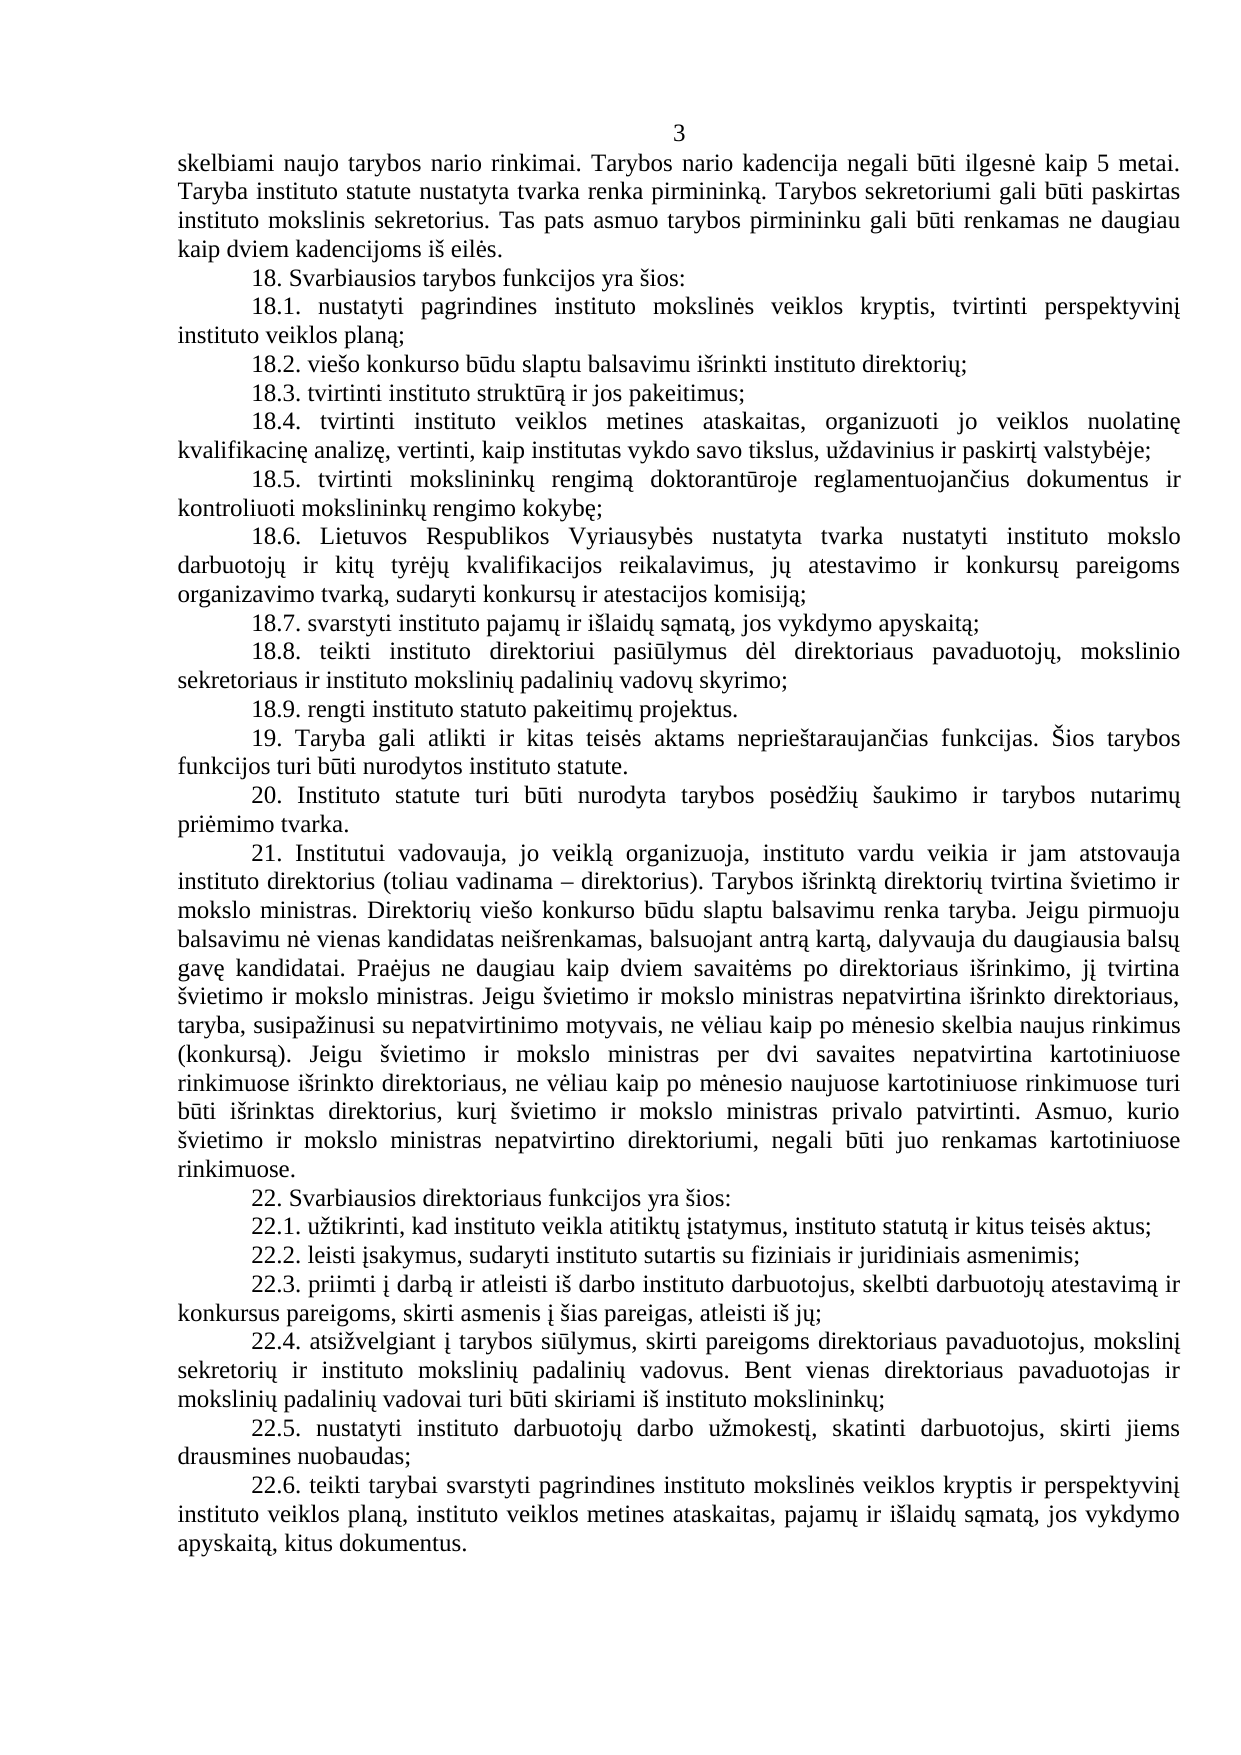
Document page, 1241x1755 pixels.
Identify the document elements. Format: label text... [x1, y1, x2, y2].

text 22. Svarbiausios direktoriaus funkcijos yra šios: [177, 1183, 1181, 1211]
text 18.8. teikti instituto direktoriui pasiūlymus dėl direktoriaus pavaduotojų, mokslinio sekretoriaus ir instituto mokslinių padalinių vadovų skyrimo; [177, 636, 1181, 694]
text 21. Institutui vadovauja, jo veiklą organizuoja, instituto vardu veikia ir jam atstovauja instituto direktorius (toliau vadinama – direktorius). Tarybos išrinktą direktorių tvirtina švietimo ir mokslo ministras. Direktorių viešo konkurso būdu slaptu balsavimu renka taryba. Jeigu pirmuoju balsavimu nė vienas kandidatas neišrenkamas, balsuojant antrą kartą, dalyvauja du daugiausia balsų gavę kandidatai. Praėjus ne daugiau kaip dviem savaitėms po direktoriaus išrinkimo, jį tvirtina švietimo ir mokslo ministras. Jeigu švietimo ir mokslo ministras nepatvirtina išrinkto direktoriaus, taryba, susipažinusi su nepatvirtinimo motyvais, ne vėliau kaip po mėnesio skelbia naujus rinkimus (konkursą). Jeigu švietimo ir mokslo ministras per dvi savaites nepatvirtina kartotiniuose rinkimuose išrinkto direktoriaus, ne vėliau kaip po mėnesio naujuose kartotiniuose rinkimuose turi būti išrinktas direktorius, kurį švietimo ir mokslo ministras privalo patvirtinti. Asmuo, kurio švietimo ir mokslo ministras nepatvirtino direktoriumi, negali būti juo renkamas kartotiniuose rinkimuose. [177, 838, 1181, 1183]
text 19. Taryba gali atlikti ir kitas teisės aktams neprieštaraujančias funkcijas. Šios tarybos funkcijos turi būti nurodytos instituto statute. [177, 723, 1181, 780]
text 18.2. viešo konkurso būdu slaptu balsavimu išrinkti instituto direktorių; [177, 349, 1181, 378]
text 22.5. nustatyti instituto darbuotojų darbo užmokestį, skatinti darbuotojus, skirti jiems drausmines nuobaudas; [177, 1413, 1181, 1470]
text 18.5. tvirtinti mokslininkų rengimą doktorantūroje reglamentuojančius dokumentus ir kontroliuoti mokslininkų rengimo kokybę; [177, 464, 1181, 521]
text 18.9. rengti instituto statuto pakeitimų projektus. [177, 694, 1181, 723]
text 22.6. teikti tarybai svarstyti pagrindines instituto mokslinės veiklos kryptis ir perspektyvinį instituto veiklos planą, instituto veiklos metines ataskaitas, pajamų ir išlaidų sąmatą, jos vykdymo apyskaitą, kitus dokumentus. [177, 1470, 1181, 1556]
text 18.3. tvirtinti instituto struktūrą ir jos pakeitimus; [177, 378, 1181, 406]
text 22.3. priimti į darbą ir atleisti iš darbo instituto darbuotojus, skelbti darbuotojų atestavimą ir konkursus pareigoms, skirti asmenis į šias pareigas, atleisti iš jų; [177, 1269, 1181, 1326]
text 20. Instituto statute turi būti nurodyta tarybos posėdžių šaukimo ir tarybos nutarimų priėmimo tvarka. [177, 780, 1181, 838]
text 18.7. svarstyti instituto pajamų ir išlaidų sąmatą, jos vykdymo apyskaitą; [177, 608, 1181, 636]
text 18.6. Lietuvos Respublikos Vyriausybės nustatyta tvarka nustatyti instituto mokslo darbuotojų ir kitų tyrėjų kvalifikacijos reikalavimus, jų atestavimo ir konkursų pareigoms organizavimo tvarką, sudaryti konkursų ir atestacijos komisiją; [177, 521, 1181, 608]
text 22.2. leisti įsakymus, sudaryti instituto sutartis su fiziniais ir juridiniais asmenimis; [177, 1240, 1181, 1269]
text 18. Svarbiausios tarybos funkcijos yra šios: [177, 263, 1181, 291]
text 18.1. nustatyti pagrindines instituto mokslinės veiklos kryptis, tvirtinti perspektyvinį instituto veiklos planą; [177, 291, 1181, 349]
text 22.1. užtikrinti, kad instituto veikla atitiktų įstatymus, instituto statutą ir kitus teisės aktus; [177, 1211, 1181, 1240]
text 18.4. tvirtinti instituto veiklos metines ataskaitas, organizuoti jo veiklos nuolatinę kvalifikacinę analizę, vertinti, kaip institutas vykdo savo tikslus, uždavinius ir paskirtį valstybėje; [177, 406, 1181, 464]
text 22.4. atsižvelgiant į tarybos siūlymus, skirti pareigoms direktoriaus pavaduotojus, mokslinį sekretorių ir instituto mokslinių padalinių vadovus. Bent vienas direktoriaus pavaduotojas ir mokslinių padalinių vadovai turi būti skiriami iš instituto mokslininkų; [177, 1326, 1181, 1413]
text skelbiami naujo tarybos nario rinkimai. Tarybos nario kadencija negali būti ilgesnė kaip 5 metai. Taryba instituto statute nustatyta tvarka renka pirmininką. Tarybos sekretoriumi gali būti paskirtas instituto mokslinis sekretorius. Tas pats asmuo tarybos pirmininku gali būti renkamas ne daugiau kaip dviem kadencijoms iš eilės. [177, 148, 1181, 263]
